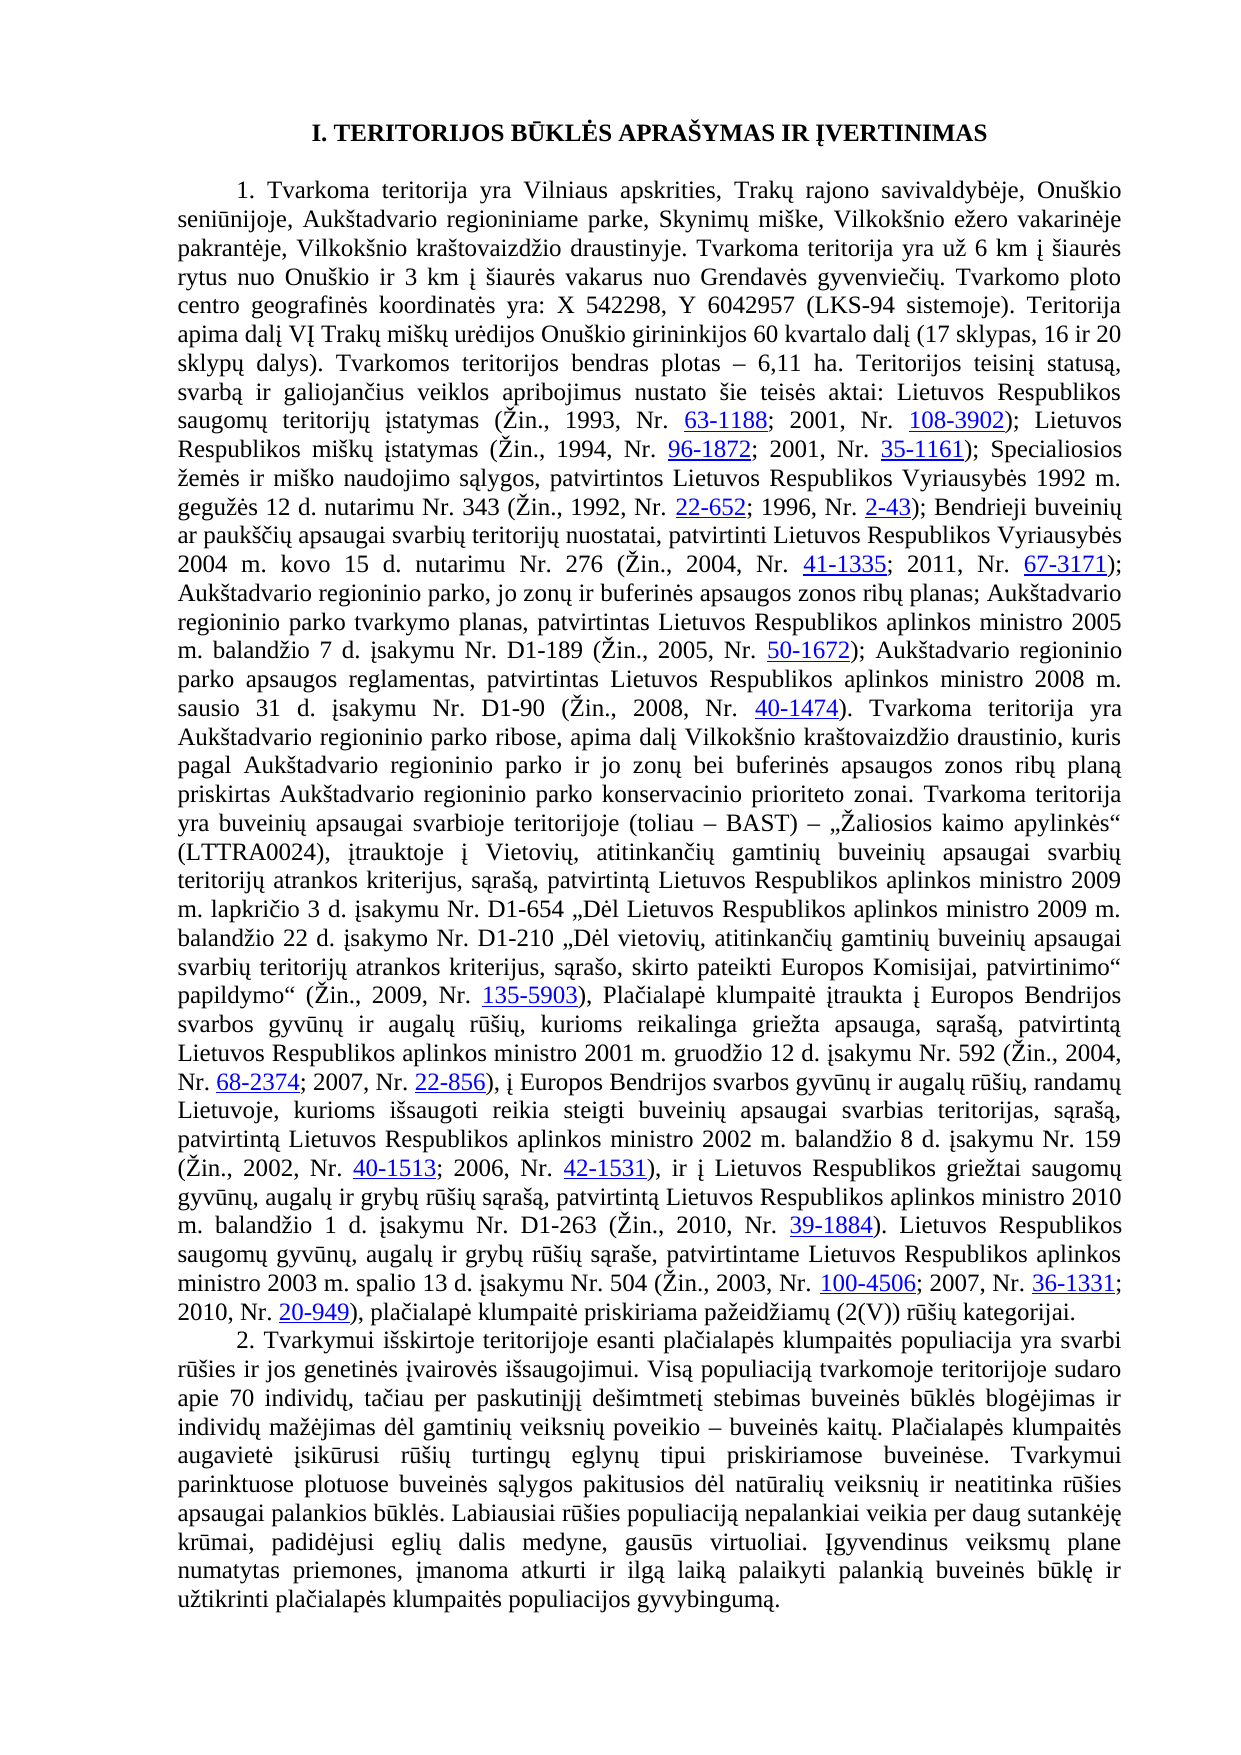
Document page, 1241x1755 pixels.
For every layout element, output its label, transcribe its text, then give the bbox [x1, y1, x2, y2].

text 2. Tvarkymui išskirtoje teritorijoje esanti plačialapės klumpaitės populiacija yra svarbi rūšies ir jos genetinės įvairovės išsaugojimui. Visą populiaciją tvarkomoje teritorijoje sudaro apie 70 individų, tačiau per paskutinįjį dešimtmetį stebimas buveinės būklės blogėjimas ir individų mažėjimas dėl gamtinių veiksnių poveikio – buveinės kaitų. Plačialapės klumpaitės augavietė įsikūrusi rūšių turtingų eglynų tipui priskiriamose buveinėse. Tvarkymui parinktuose plotuose buveinės sąlygos pakitusios dėl natūralių veiksnių ir neatitinka rūšies apsaugai palankios būklės. Labiausiai rūšies populiaciją nepalankiai veikia per daug sutankėję krūmai, padidėjusi eglių dalis medyne, gausūs virtuoliai. Įgyvendinus veiksmų plane numatytas priemones, įmanoma atkurti ir ilgą laiką palaikyti palankią buveinės būklę ir užtikrinti plačialapės klumpaitės populiacijos gyvybingumą. [177, 1326, 1122, 1613]
text 1. Tvarkoma teritorija yra Vilniaus apskrities, Trakų rajono savivaldybėje, Onuškio seniūnijoje, Aukštadvario regioniniame parke, Skynimų miške, Vilkokšnio ežero vakarinėje pakrantėje, Vilkokšnio kraštovaizdžio draustinyje. Tvarkoma teritorija yra už 6 km į šiaurės rytus nuo Onuškio ir 3 km į šiaurės vakarus nuo Grendavės gyvenviečių. Tvarkomo ploto centro geografinės koordinatės yra: X 542298, Y 6042957 (LKS-94 sistemoje). Teritorija apima dalį VĮ Trakų miškų urėdijos Onuškio girininkijos 60 kvartalo dalį (17 sklypas, 16 ir 20 sklypų dalys). Tvarkomos teritorijos bendras plotas – 6,11 ha. Teritorijos teisinį statusą, svarbą ir galiojančius veiklos apribojimus nustato šie teisės aktai: Lietuvos Respublikos saugomų teritorijų įstatymas (Žin., 1993, Nr. 63-1188; 2001, Nr. 108-3902); Lietuvos Respublikos miškų įstatymas (Žin., 1994, Nr. 96-1872; 2001, Nr. 35-1161); Specialiosios žemės ir miško naudojimo sąlygos, patvirtintos Lietuvos Respublikos Vyriausybės 1992 m. gegužės 12 d. nutarimu Nr. 343 (Žin., 1992, Nr. 22-652; 1996, Nr. 2-43); Bendrieji buveinių ar paukščių apsaugai svarbių teritorijų nuostatai, patvirtinti Lietuvos Respublikos Vyriausybės 2004 m. kovo 15 d. nutarimu Nr. 276 (Žin., 2004, Nr. 41-1335; 2011, Nr. 67-3171); Aukštadvario regioninio parko, jo zonų ir buferinės apsaugos zonos ribų planas; Aukštadvario regioninio parko tvarkymo planas, patvirtintas Lietuvos Respublikos aplinkos ministro 2005 m. balandžio 7 d. įsakymu Nr. D1-189 (Žin., 2005, Nr. 50-1672); Aukštadvario regioninio parko apsaugos reglamentas, patvirtintas Lietuvos Respublikos aplinkos ministro 2008 m. sausio 31 d. įsakymu Nr. D1-90 (Žin., 2008, Nr. 40-1474). Tvarkoma teritorija yra Aukštadvario regioninio parko ribose, apima dalį Vilkokšnio kraštovaizdžio draustinio, kuris pagal Aukštadvario regioninio parko ir jo zonų bei buferinės apsaugos zonos ribų planą priskirtas Aukštadvario regioninio parko konservacinio prioriteto zonai. Tvarkoma teritorija yra buveinių apsaugai svarbioje teritorijoje (toliau – BAST) – „Žaliosios kaimo apylinkės“ (LTTRA0024), įtrauktoje į Vietovių, atitinkančių gamtinių buveinių apsaugai svarbių teritorijų atrankos kriterijus, sąrašą, patvirtintą Lietuvos Respublikos aplinkos ministro 2009 m. lapkričio 3 d. įsakymu Nr. D1-654 „Dėl Lietuvos Respublikos aplinkos ministro 2009 m. balandžio 22 d. įsakymo Nr. D1-210 „Dėl vietovių, atitinkančių gamtinių buveinių apsaugai svarbių teritorijų atrankos kriterijus, sąrašo, skirto pateikti Europos Komisijai, patvirtinimo“ papildymo“ (Žin., 2009, Nr. 135-5903), Plačialapė klumpaitė įtraukta į Europos Bendrijos svarbos gyvūnų ir augalų rūšių, kurioms reikalinga griežta apsauga, sąrašą, patvirtintą Lietuvos Respublikos aplinkos ministro 2001 m. gruodžio 12 d. įsakymu Nr. 592 (Žin., 2004, Nr. 68-2374; 2007, Nr. 22-856), į Europos Bendrijos svarbos gyvūnų ir augalų rūšių, randamų Lietuvoje, kurioms išsaugoti reikia steigti buveinių apsaugai svarbias teritorijas, sąrašą, patvirtintą Lietuvos Respublikos aplinkos ministro 2002 m. balandžio 8 d. įsakymu Nr. 159 (Žin., 2002, Nr. 40-1513; 2006, Nr. 42-1531), ir į Lietuvos Respublikos griežtai saugomų gyvūnų, augalų ir grybų rūšių sąrašą, patvirtintą Lietuvos Respublikos aplinkos ministro 2010 m. balandžio 1 d. įsakymu Nr. D1-263 (Žin., 2010, Nr. 39-1884). Lietuvos Respublikos saugomų gyvūnų, augalų ir grybų rūšių sąraše, patvirtintame Lietuvos Respublikos aplinkos ministro 2003 m. spalio 13 d. įsakymu Nr. 504 (Žin., 2003, Nr. 100-4506; 2007, Nr. 36-1331; 2010, Nr. 20-949), plačialapė klumpaitė priskiriama pažeidžiamų (2(V)) rūšių kategorijai. [177, 176, 1122, 1326]
text I. TERITORIJOS BŪKLĖS APRAŠYMAS IR ĮVERTINIMAS [177, 118, 1122, 147]
